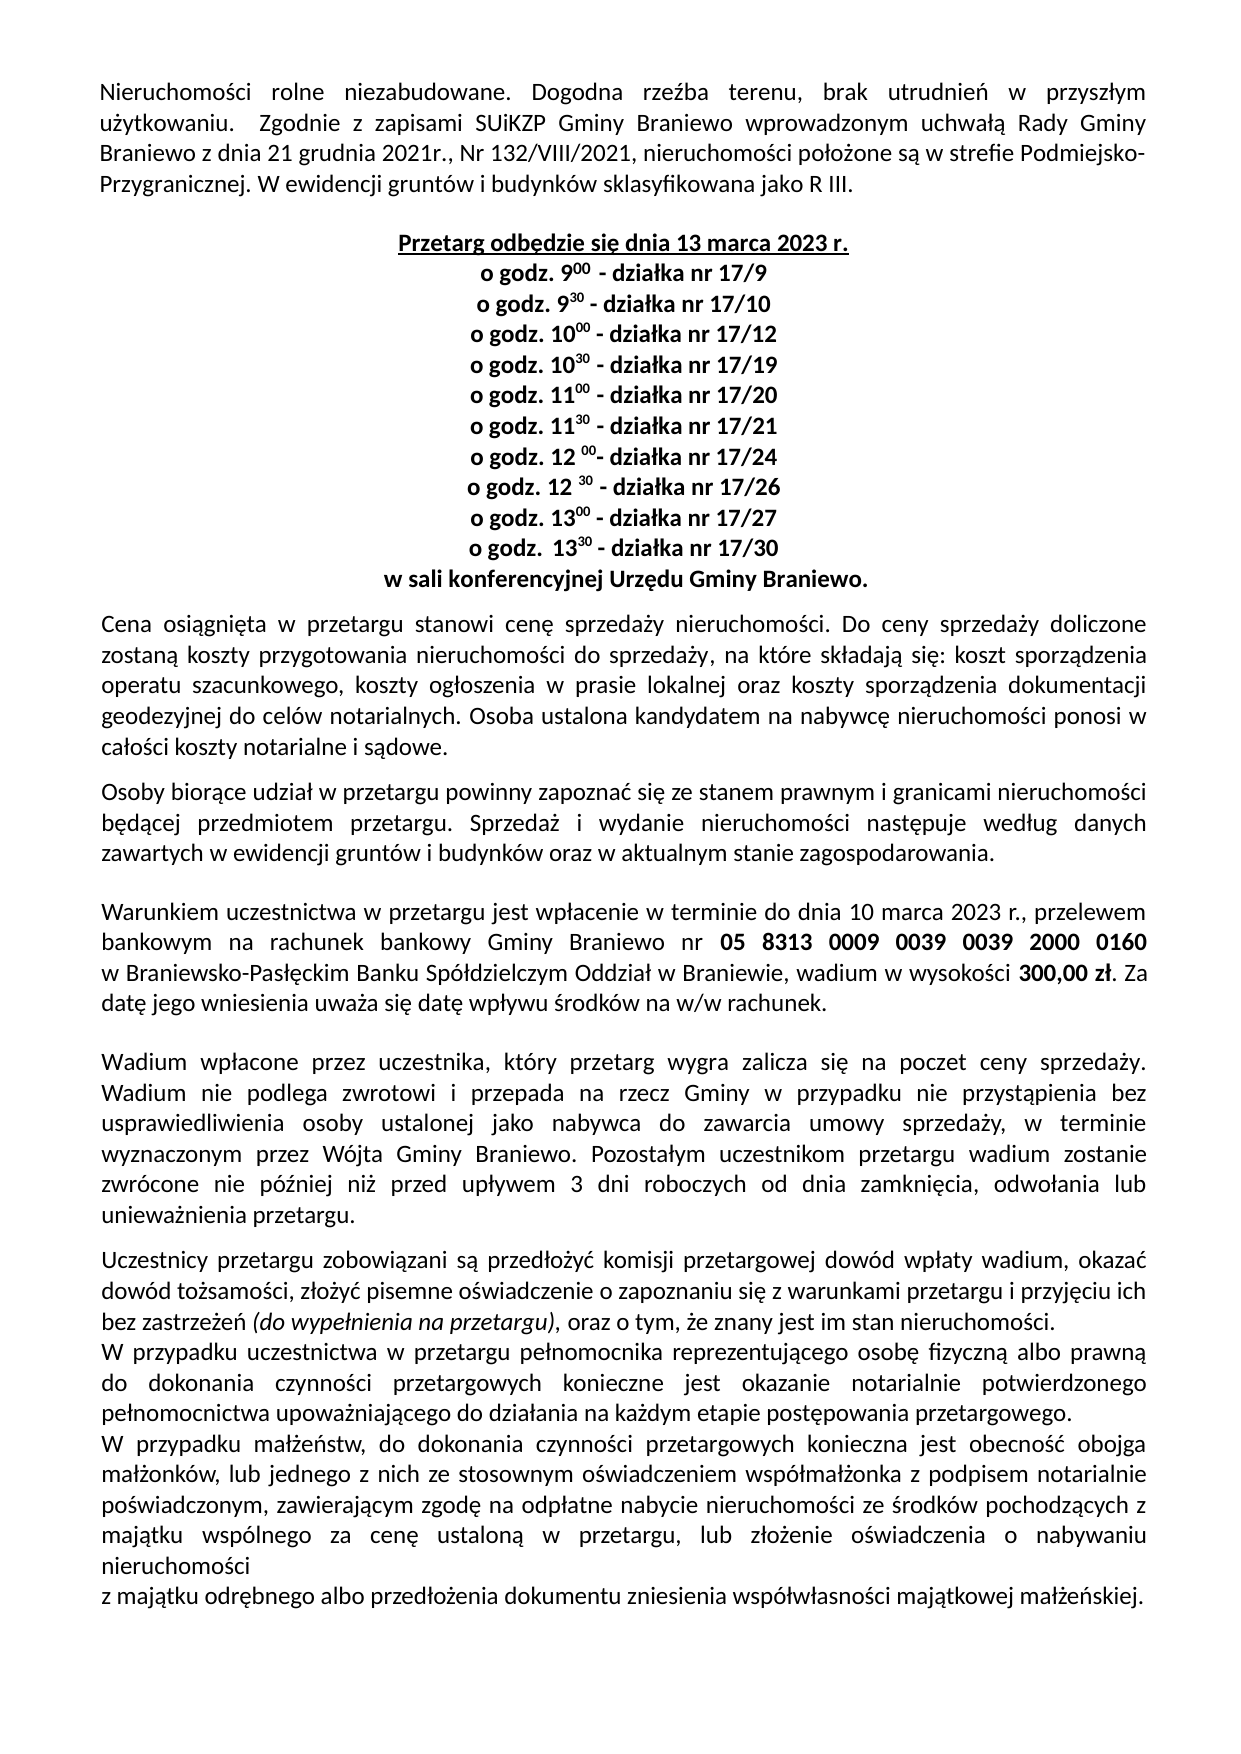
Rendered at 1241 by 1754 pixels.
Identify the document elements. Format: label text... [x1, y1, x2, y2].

list Wadium wpłacone przez uczestnika, który przetarg wygra zalicza się na poczet ceny sprzedaży. Wadium nie podlega zwrotowi i przepada na rzecz Gminy w przypadku nie przystąpienia bez usprawiedliwienia osoby ustalonej jako nabywca do zawarcia umowy sprzedaży, w terminie wyznaczonym przez Wójta Gminy Braniewo. Pozostałym uczestnikom przetargu wadium zostanie zwrócone nie później niż przed upływem 3 dni roboczych od dnia zamknięcia, odwołania lub unieważnienia przetargu. [101, 1046, 1148, 1229]
text o godz. 900 - działka nr 17/9 [99, 257, 1148, 288]
text o godz. 1100 - działka nr 17/20 [99, 379, 1148, 410]
text o godz. 930 - działka nr 17/10 [99, 288, 1148, 318]
list Uczestnicy przetargu zobowiązani są przedłożyć komisji przetargowej dowód wpłaty wadium, okazać dowód tożsamości, złożyć pisemne oświadczenie o zapoznaniu się z warunkami przetargu i przyjęciu ich bez zastrzeżeń (do wypełnienia na przetargu), oraz o tym, że znany jest im stan nieruchomości. [101, 1244, 1148, 1336]
list Cena osiągnięta w przetargu stanowi cenę sprzedaży nieruchomości. Do ceny sprzedaży doliczone zostaną koszty przygotowania nieruchomości do sprzedaży, na które składają się: koszt sporządzenia operatu szacunkowego, koszty ogłoszenia w prasie lokalnej oraz koszty sporządzenia dokumentacji geodezyjnej do celów notarialnych. Osoba ustalona kandydatem na nabywcę nieruchomości ponosi w całości koszty notarialne i sądowe. [101, 608, 1148, 761]
text o godz. 12 30 - działka nr 17/26 [99, 471, 1148, 502]
text o godz. 12 00- działka nr 17/24 [99, 441, 1148, 471]
text Nieruchomości rolne niezabudowane. Dogodna rzeźba terenu, brak utrudnień w przyszłym użytkowaniu. Zgodnie z zapisami SUiKZP Gminy Braniewo wprowadzonym uchwałą Rady Gminy Braniewo z dnia 21 grudnia 2021r., Nr 132/VIII/2021, nieruchomości położone są w strefie Podmiejsko-Przygranicznej. W ewidencji gruntów i budynków sklasyfikowana jako R III. [99, 76, 1148, 198]
text o godz. 1000 - działka nr 17/12 [99, 318, 1148, 349]
text o godz. 1330 - działka nr 17/30 [99, 532, 1148, 563]
text o godz. 1030 - działka nr 17/19 [99, 349, 1148, 379]
list Osoby biorące udział w przetargu powinny zapoznać się ze stanem prawnym i granicami nieruchomości będącej przedmiotem przetargu. Sprzedaż i wydanie nieruchomości następuje według danych zawartych w ewidencji gruntów i budynków oraz w aktualnym stanie zagospodarowania. [101, 776, 1148, 868]
text w sali konferencyjnej Urzędu Gminy Braniewo. [99, 563, 1148, 593]
text o godz. 1130 - działka nr 17/21 [99, 410, 1148, 441]
list W przypadku małżeństw, do dokonania czynności przetargowych konieczna jest obecność obojga małżonków, lub jednego z nich ze stosownym oświadczeniem współmałżonka z podpisem notarialnie poświadczonym, zawierającym zgodę na odpłatne nabycie nieruchomości ze środków pochodzących z majątku wspólnego za cenę ustaloną w przetargu, lub złożenie oświadczenia o nabywaniu nieruchomości z majątku odrębnego albo przedłożenia dokumentu zniesienia współwłasności majątkowej małżeńskiej. [101, 1428, 1148, 1611]
list W przypadku uczestnictwa w przetargu pełnomocnika reprezentującego osobę fizyczną albo prawną do dokonania czynności przetargowych konieczne jest okazanie notarialnie potwierdzonego pełnomocnictwa upoważniającego do działania na każdym etapie postępowania przetargowego. [101, 1336, 1148, 1428]
text o godz. 1300 - działka nr 17/27 [99, 502, 1148, 532]
text Przetarg odbędzie się dnia 13 marca 2023 r. [99, 227, 1148, 257]
list Warunkiem uczestnictwa w przetargu jest wpłacenie w terminie do dnia 10 marca 2023 r., przelewem bankowym na rachunek bankowy Gminy Braniewo nr 05 8313 0009 0039 0039 2000 0160 w Braniewsko-Pasłęckim Banku Spółdzielczym Oddział w Braniewie, wadium w wysokości 300,00 zł. Za datę jego wniesienia uważa się datę wpływu środków na w/w rachunek. [101, 896, 1148, 1018]
